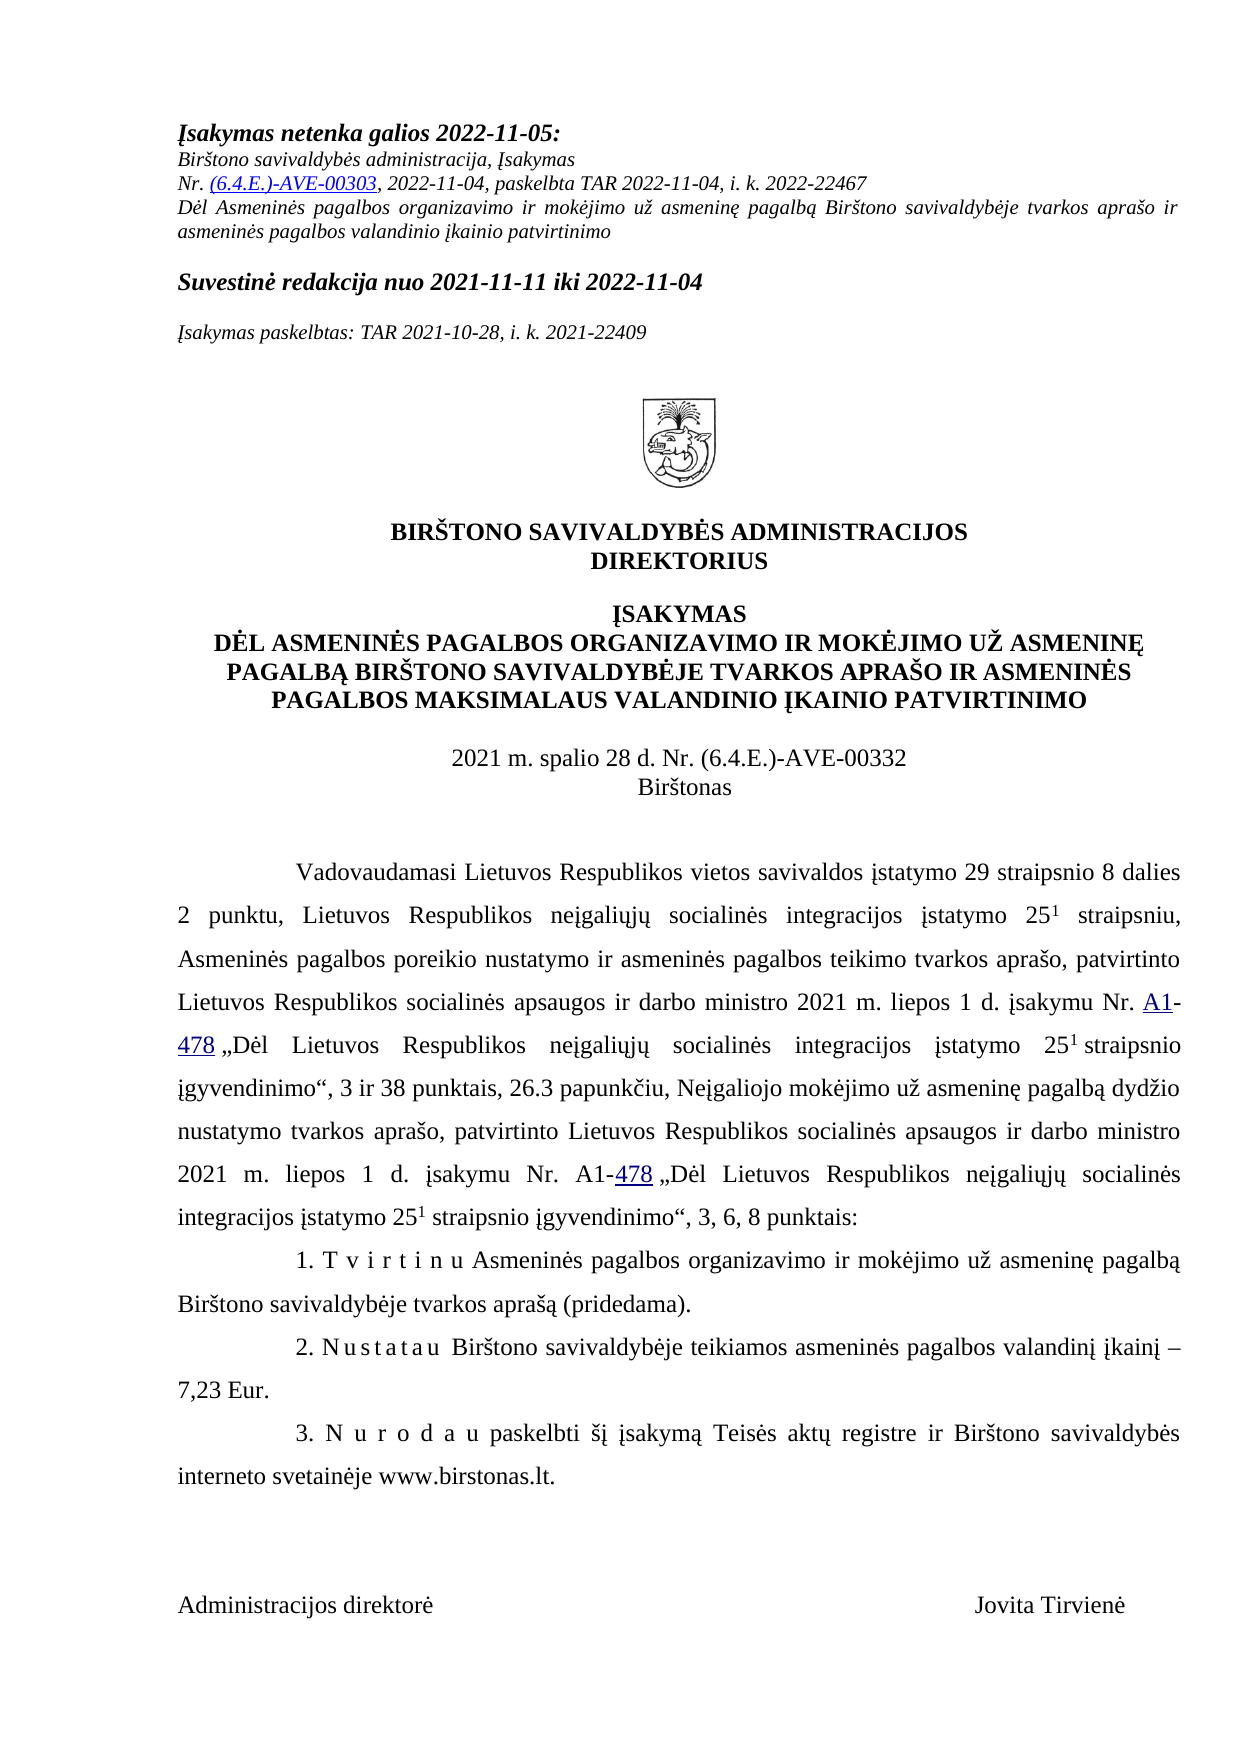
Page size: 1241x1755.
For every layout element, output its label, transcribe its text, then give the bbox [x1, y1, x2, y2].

text 1. T v i r t i n u Asmeninės pagalbos organizavimo ir mokėjimo už asmeninę pagalbą Birštono savivaldybėje tvarkos aprašą (pridedama). [177, 1246, 1181, 1317]
text 3. N u r o d a u paskelbti šį įsakymą Teisės aktų registre ir Birštono savivaldybės interneto svetainėje www.birstonas.lt. [177, 1418, 1181, 1490]
text Birštono savivaldybės administracija, Įsakymas [177, 147, 1181, 171]
text Įsakymas netenka galios 2022-11-05: [177, 118, 1181, 147]
text DĖL ASMENINĖS PAGALBOS ORGANIZAVIMO IR MOKĖJIMO UŽ ASMENINĘ PAGALBĄ BIRŠTONO SAVIVALDYBĖJE TVARKOS APRAŠO IR ASMENINĖS PAGALBOS MAKSIMALAUS VALANDINIO ĮKAINIO PATVIRTINIMO [177, 628, 1181, 714]
text Nr. (6.4.E.)-AVE-00303, 2022-11-04, paskelbta TAR 2022-11-04, i. k. 2022-22467 [177, 171, 1181, 195]
text Vadovaudamasi Lietuvos Respublikos vietos savivaldos įstatymo 29 straipsnio 8 dalies 2 punktu, Lietuvos Respublikos neįgaliųjų socialinės integracijos įstatymo 251 straipsniu, Asmeninės pagalbos poreikio nustatymo ir asmeninės pagalbos teikimo tvarkos aprašo, patvirtinto Lietuvos Respublikos socialinės apsaugos ir darbo ministro 2021 m. liepos 1 d. įsakymu Nr. A1-478 „Dėl Lietuvos Respublikos neįgaliųjų socialinės integracijos įstatymo 251 straipsnio įgyvendinimo“, 3 ir 38 punktais, 26.3 papunkčiu, Neįgaliojo mokėjimo už asmeninę pagalbą dydžio nustatymo tvarkos aprašo, patvirtinto Lietuvos Respublikos socialinės apsaugos ir darbo ministro 2021 m. liepos 1 d. įsakymu Nr. A1-478 „Dėl Lietuvos Respublikos neįgaliųjų socialinės integracijos įstatymo 251 straipsnio įgyvendinimo“, 3, 6, 8 punktais: [177, 857, 1181, 1231]
subtitle DIREKTORIUS [177, 546, 1181, 575]
text Dėl Asmeninės pagalbos organizavimo ir mokėjimo už asmeninę pagalbą Birštono savivaldybėje tvarkos aprašo ir asmeninės pagalbos valandinio įkainio patvirtinimo [177, 195, 1181, 243]
text 2. Nustatau Birštono savivaldybėje teikiamos asmeninės pagalbos valandinį įkainį –7,23 Eur. [177, 1332, 1181, 1404]
text 2021 m. spalio 28 d. Nr. (6.4.E.)-AVE-00332 [177, 743, 1181, 772]
text Suvestinė redakcija nuo 2021-11-11 iki 2022-11-04 [177, 267, 1181, 296]
text Administracijos direktorė Jovita Tirvienė [177, 1591, 1181, 1619]
text Birštonas [177, 772, 1181, 800]
text Įsakymas paskelbtas: TAR 2021-10-28, i. k. 2021-22409 [177, 320, 1181, 344]
text ĮSAKYMAS [177, 599, 1181, 628]
subtitle BIRŠTONO SAVIVALDYBĖS AdministraCIJOS [177, 517, 1181, 546]
